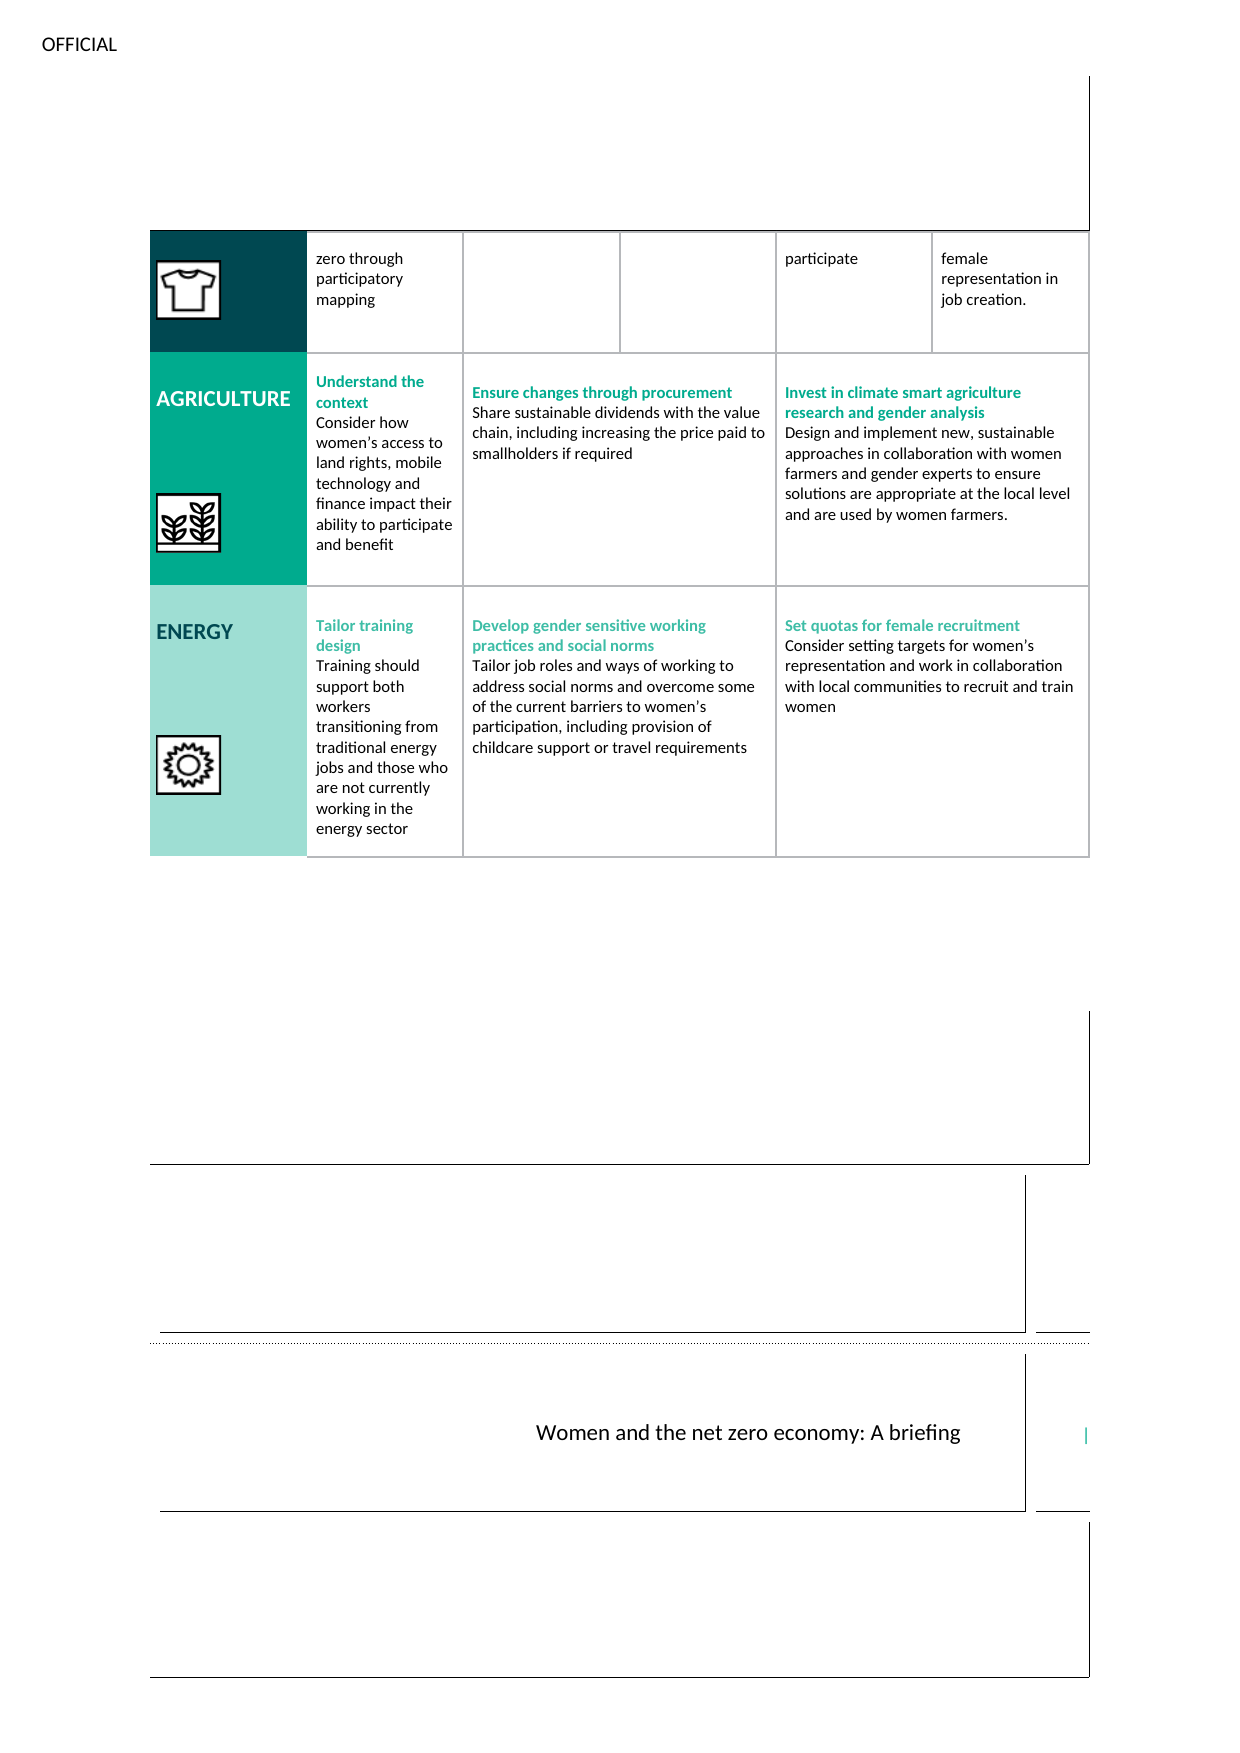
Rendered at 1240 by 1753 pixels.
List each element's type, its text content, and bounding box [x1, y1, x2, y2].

table_cell Understand the context Consider how women’s access to land rights, mobile technology and finance impact their ability to participate and benefit [307, 354, 462, 585]
table_cell [150, 231, 307, 352]
table_cell AGRICULTURE [150, 352, 307, 585]
table_cell zero through participatory mapping [307, 233, 462, 352]
table_cell participate [777, 233, 931, 352]
table_cell [464, 233, 619, 352]
table_cell Ensure changes through procurement Share sustainable dividends with the value chain, including increasing the price paid to smallholders if required [464, 354, 775, 585]
table_cell female representation in job creation. [933, 233, 1088, 352]
table_cell Develop gender sensitive working practices and social norms Tailor job roles and ways of working to address social norms and overcome some of the current barriers to women’s participation, including provision of childcare support or travel requirements [464, 587, 775, 856]
table_cell [621, 233, 775, 352]
table_cell Set quotas for female recruitment Consider setting targets for women’s representation and work in collaboration with local communities to recruit and train women [777, 587, 1088, 856]
table_cell Tailor training design Training should support both workers transitioning from traditional energy jobs and those who are not currently working in the energy sector [307, 587, 462, 856]
table_cell ENERGY [150, 585, 307, 856]
table_cell Invest in climate smart agriculture research and gender analysis Design and implement new, sustainable approaches in collaboration with women farmers and gender experts to ensure solutions are appropriate at the local level and are used by women farmers. [777, 354, 1088, 585]
